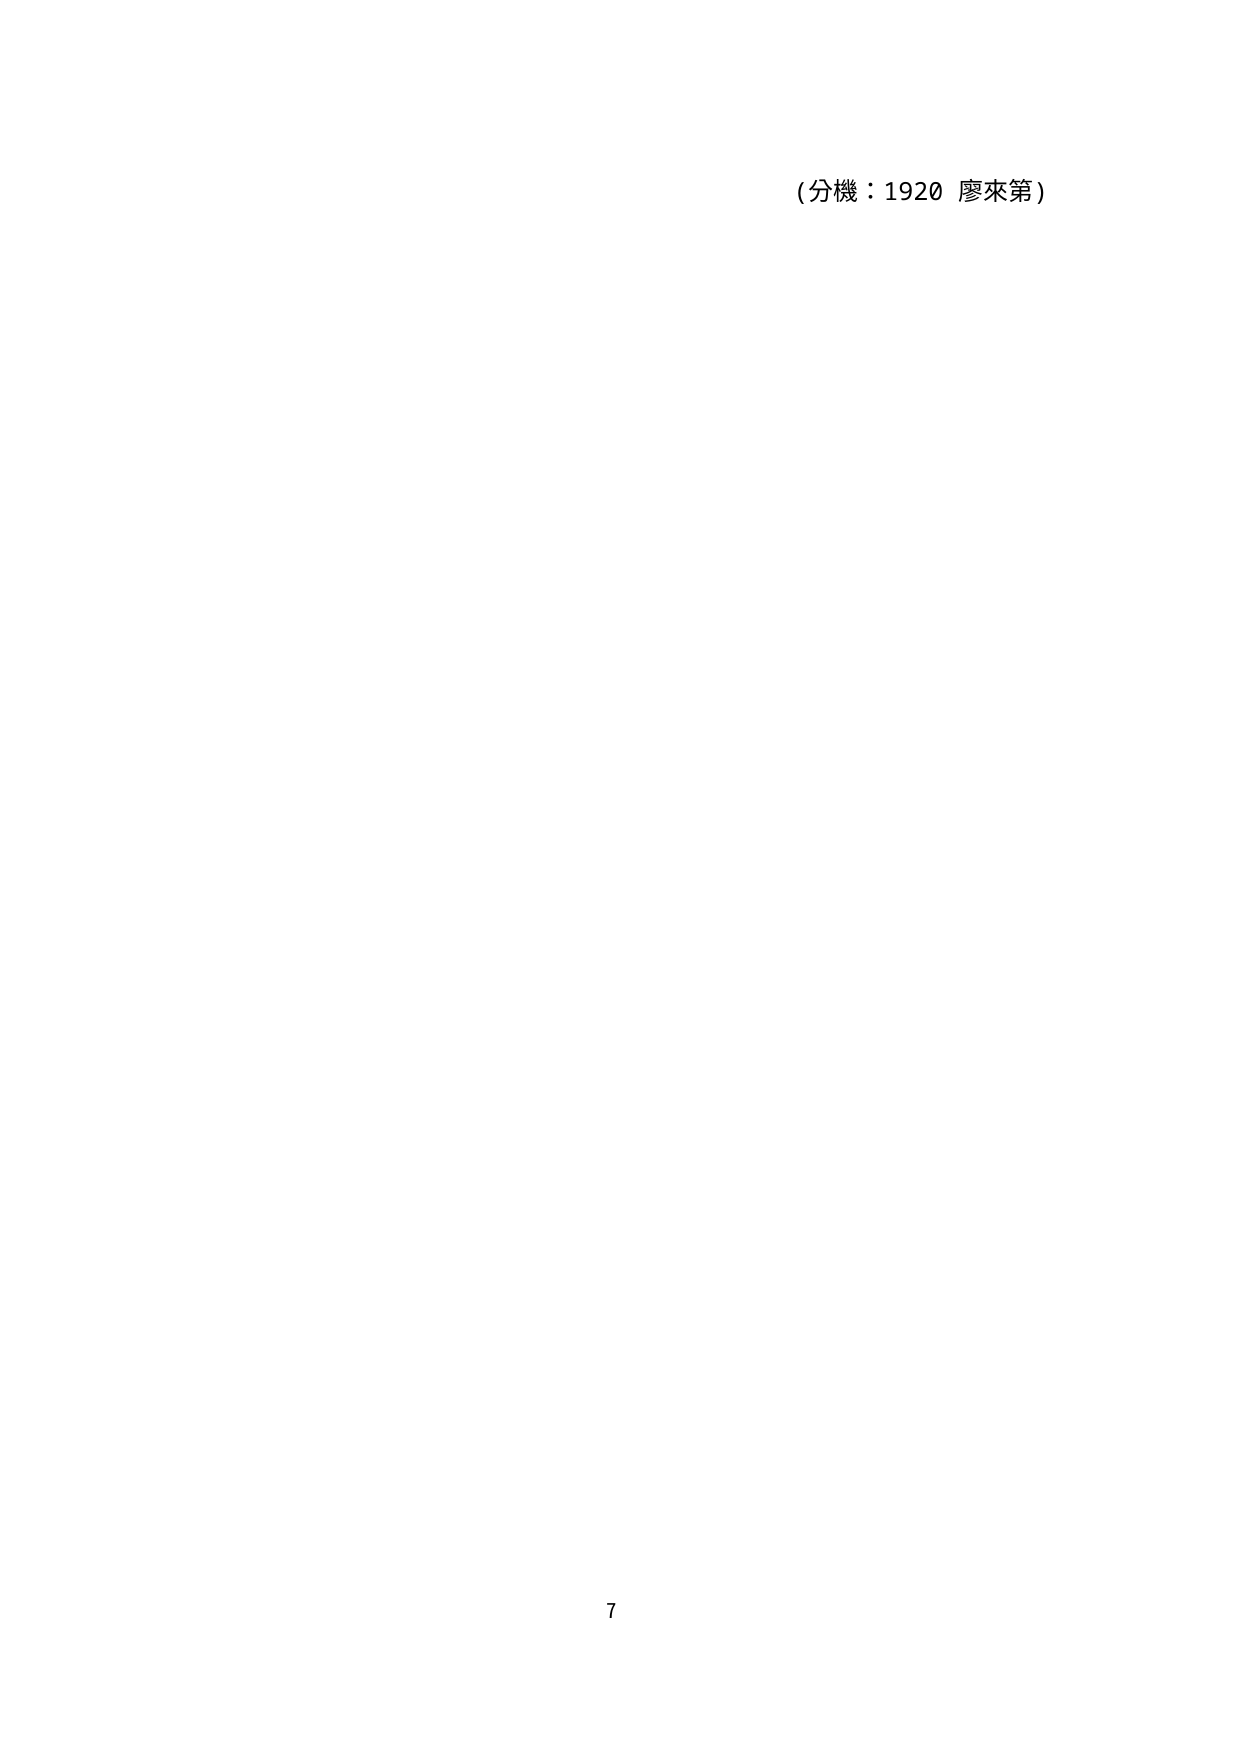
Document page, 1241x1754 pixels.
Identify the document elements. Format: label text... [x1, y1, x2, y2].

text (分機：1920 廖來第) [177, 177, 1063, 206]
